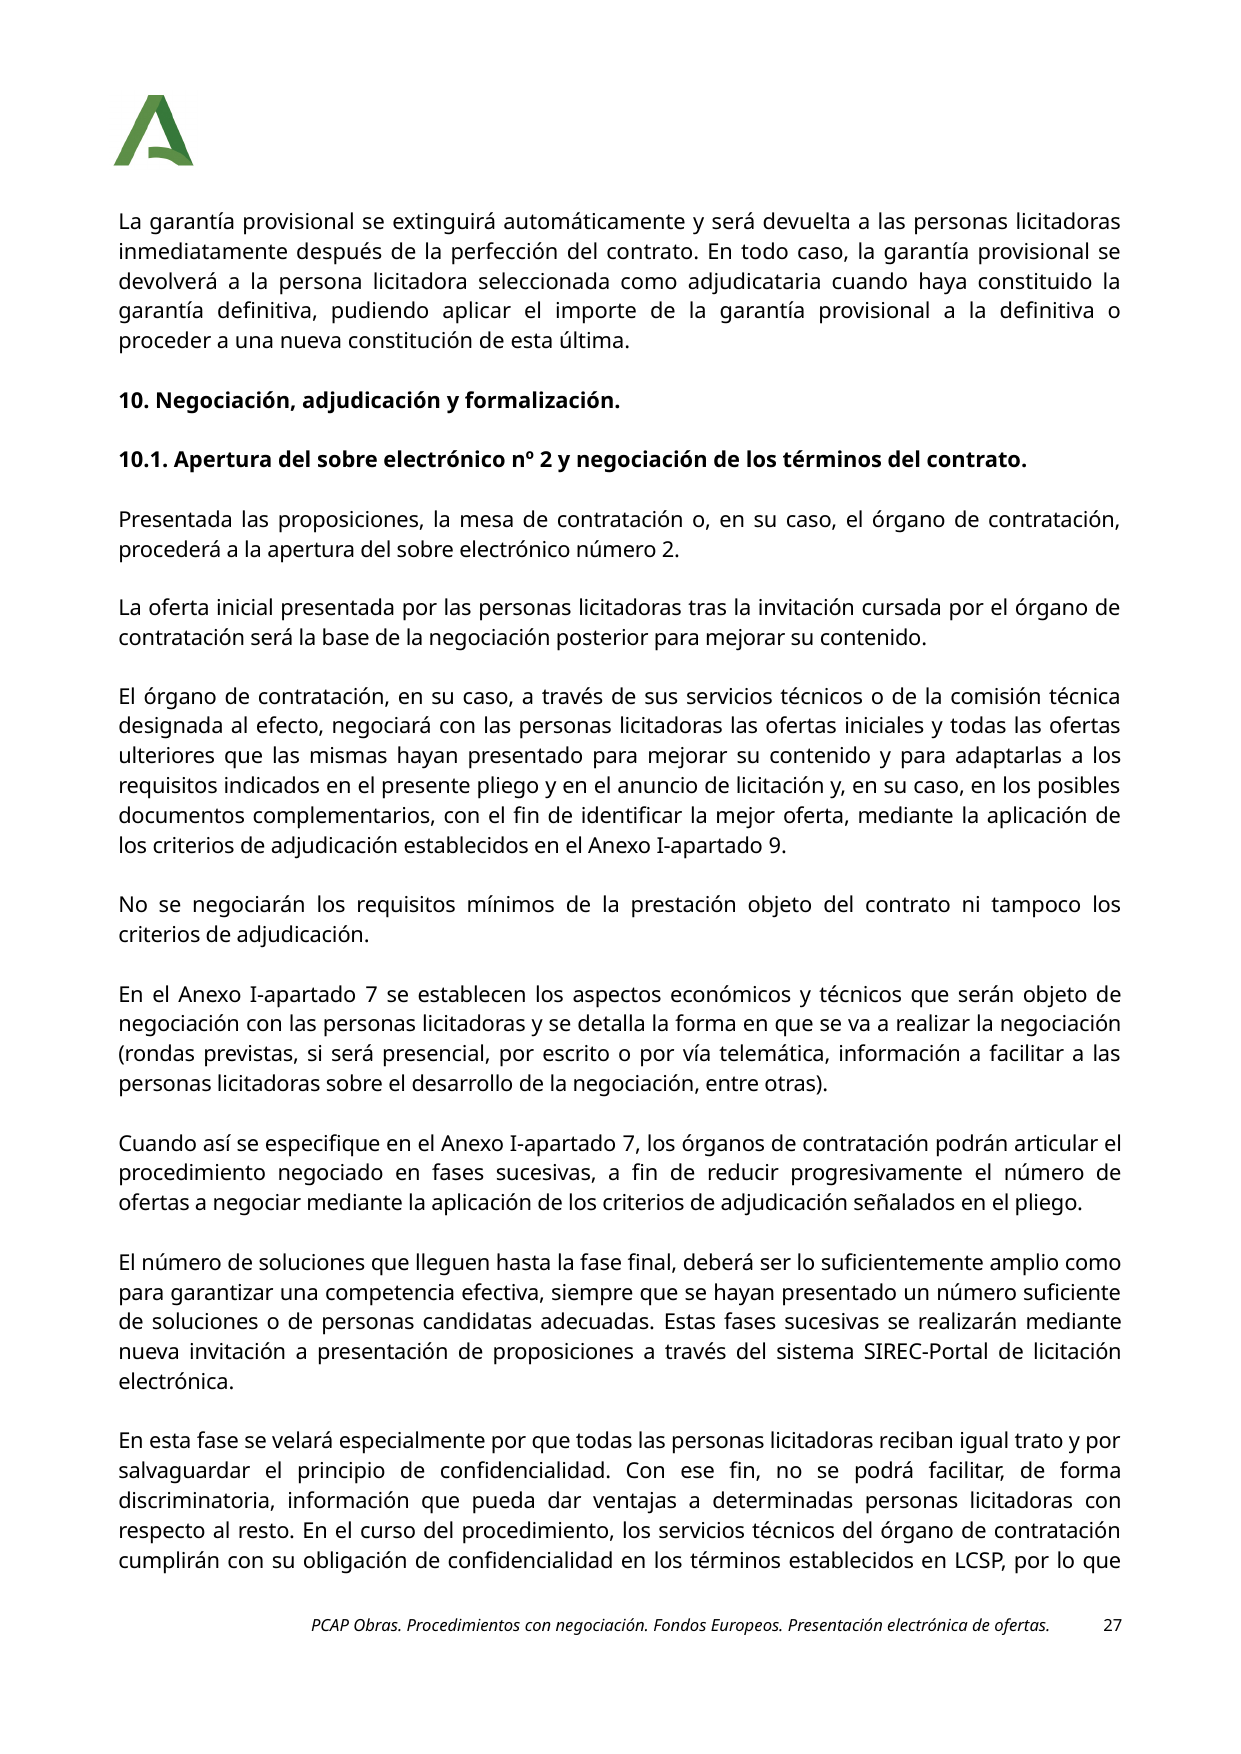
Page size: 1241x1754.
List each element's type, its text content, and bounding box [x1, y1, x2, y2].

picture [109, 90, 198, 170]
text En el Anexo I-apartado 7 se establecen los aspectos económicos y técnicos que serán objeto de negociación con las personas licitadoras y se detalla la forma en que se va a realizar la negociación (rondas previstas, si será presencial, por escrito o por vía telemática, información a facilitar a las personas licitadoras sobre el desarrollo de la negociación, entre otras). [118, 979, 1122, 1098]
text No se negociarán los requisitos mínimos de la prestación objeto del contrato ni tampoco los criterios de adjudicación. [118, 889, 1122, 949]
text Presentada las proposiciones, la mesa de contratación o, en su caso, el órgano de contratación, procederá a la apertura del sobre electrónico número 2. [118, 504, 1122, 564]
subtitle 10. Negociación, adjudicación y formalización. [118, 385, 1122, 415]
text El número de soluciones que lleguen hasta la fase final, deberá ser lo suficientemente amplio como para garantizar una competencia efectiva, siempre que se hayan presentado un número suficiente de soluciones o de personas candidatas adecuadas. Estas fases sucesivas se realizarán mediante nueva invitación a presentación de proposiciones a través del sistema SIREC-Portal de licitación electrónica. [118, 1247, 1122, 1396]
subtitle 10.1. Apertura del sobre electrónico nº 2 y negociación de los términos del contrato. [118, 444, 1122, 474]
text En esta fase se velará especialmente por que todas las personas licitadoras reciban igual trato y por salvaguardar el principio de confidencialidad. Con ese fin, no se podrá facilitar, de forma discriminatoria, información que pueda dar ventajas a determinadas personas licitadoras con respecto al resto. En el curso del procedimiento, los servicios técnicos del órgano de contratación cumplirán con su obligación de confidencialidad en los términos establecidos en LCSP, por lo que [118, 1426, 1122, 1574]
text La garantía provisional se extinguirá automáticamente y será devuelta a las personas licitadoras inmediatamente después de la perfección del contrato. En todo caso, la garantía provisional se devolverá a la persona licitadora seleccionada como adjudicataria cuando haya constituido la garantía definitiva, pudiendo aplicar el importe de la garantía provisional a la definitiva o proceder a una nueva constitución de esta última. [118, 206, 1122, 355]
text La oferta inicial presentada por las personas licitadoras tras la invitación cursada por el órgano de contratación será la base de la negociación posterior para mejorar su contenido. [118, 592, 1122, 652]
text El órgano de contratación, en su caso, a través de sus servicios técnicos o de la comisión técnica designada al efecto, negociará con las personas licitadoras las ofertas iniciales y todas las ofertas ulteriores que las mismas hayan presentado para mejorar su contenido y para adaptarlas a los requisitos indicados en el presente pliego y en el anuncio de licitación y, en su caso, en los posibles documentos complementarios, con el fin de identificar la mejor oferta, mediante la aplicación de los criterios de adjudicación establecidos en el Anexo I-apartado 9. [118, 681, 1122, 859]
text Cuando así se especifique en el Anexo I-apartado 7, los órganos de contratación podrán articular el procedimiento negociado en fases sucesivas, a fin de reducir progresivamente el número de ofertas a negociar mediante la aplicación de los criterios de adjudicación señalados en el pliego. [118, 1128, 1122, 1217]
